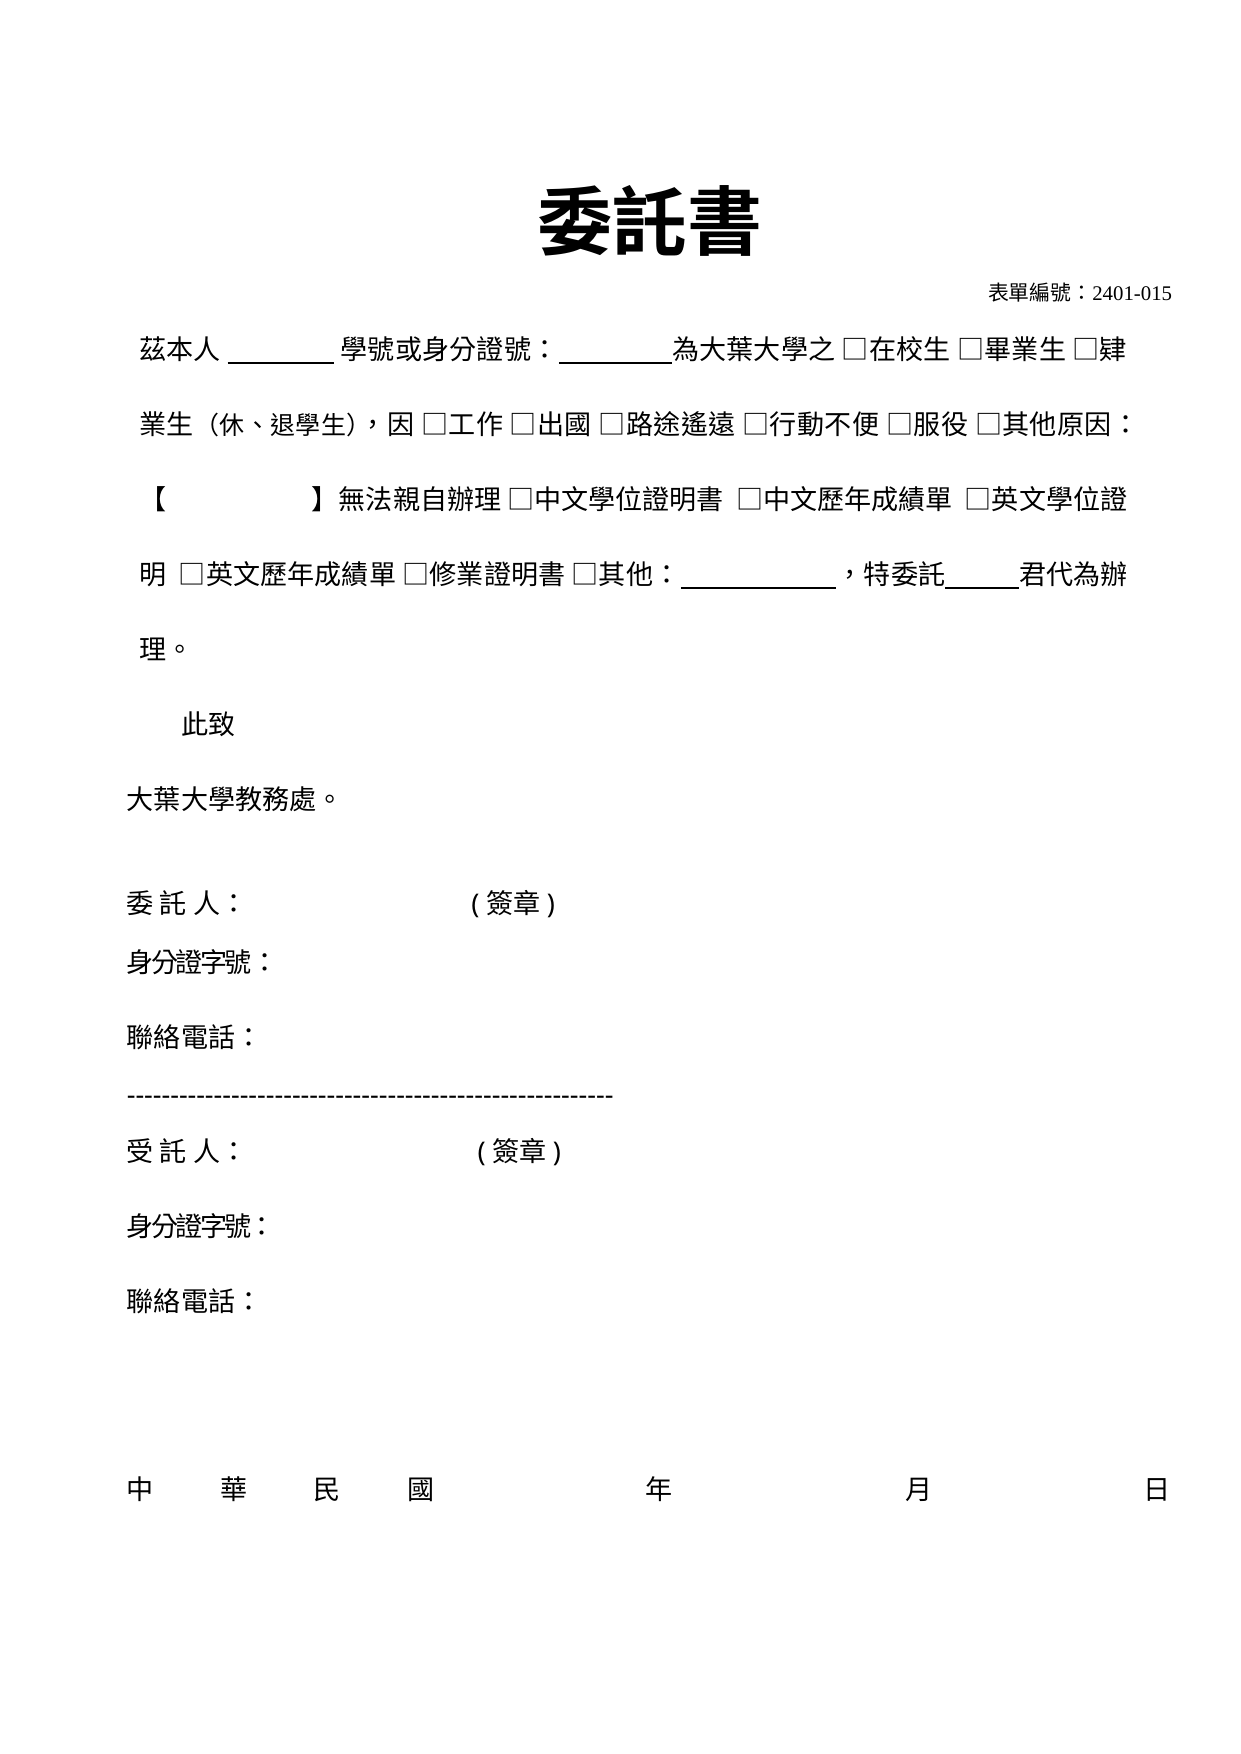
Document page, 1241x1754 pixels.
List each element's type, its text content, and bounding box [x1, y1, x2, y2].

text 此致 [127, 686, 1172, 761]
text 表單編號：2401-015 [127, 273, 1172, 311]
text 大葉大學教務處。 [127, 761, 1172, 836]
text 茲本人 學號或身分證號： 為大葉大學之 □在校生 □畢業生 □肄業生（休、退學生），因 □工作 □出國 □路途遙遠 □行動不便 □服役 □其他原因：【 】無法親自辦理 □中文學位證明書 □中文歷年成績單 □英文學位證明 □英文歷年成績單 □修業證明書 □其他： ，特委託 君代為辦理。 [139, 311, 1128, 686]
text 聯絡電話： [127, 998, 1172, 1073]
text -------------------------------------------------------- [127, 1073, 1207, 1113]
text 受 託 人： ( 簽章 ) [127, 1113, 1172, 1188]
text 身分證字號： [127, 923, 1172, 998]
text 身分證字號： [127, 1188, 1172, 1263]
text 委託書 [127, 161, 1172, 273]
text 委 託 人： ( 簽章 ) [127, 873, 1172, 923]
text 聯絡電話： [127, 1263, 1172, 1338]
text 中華民國 年 月 日 [127, 1450, 1172, 1525]
